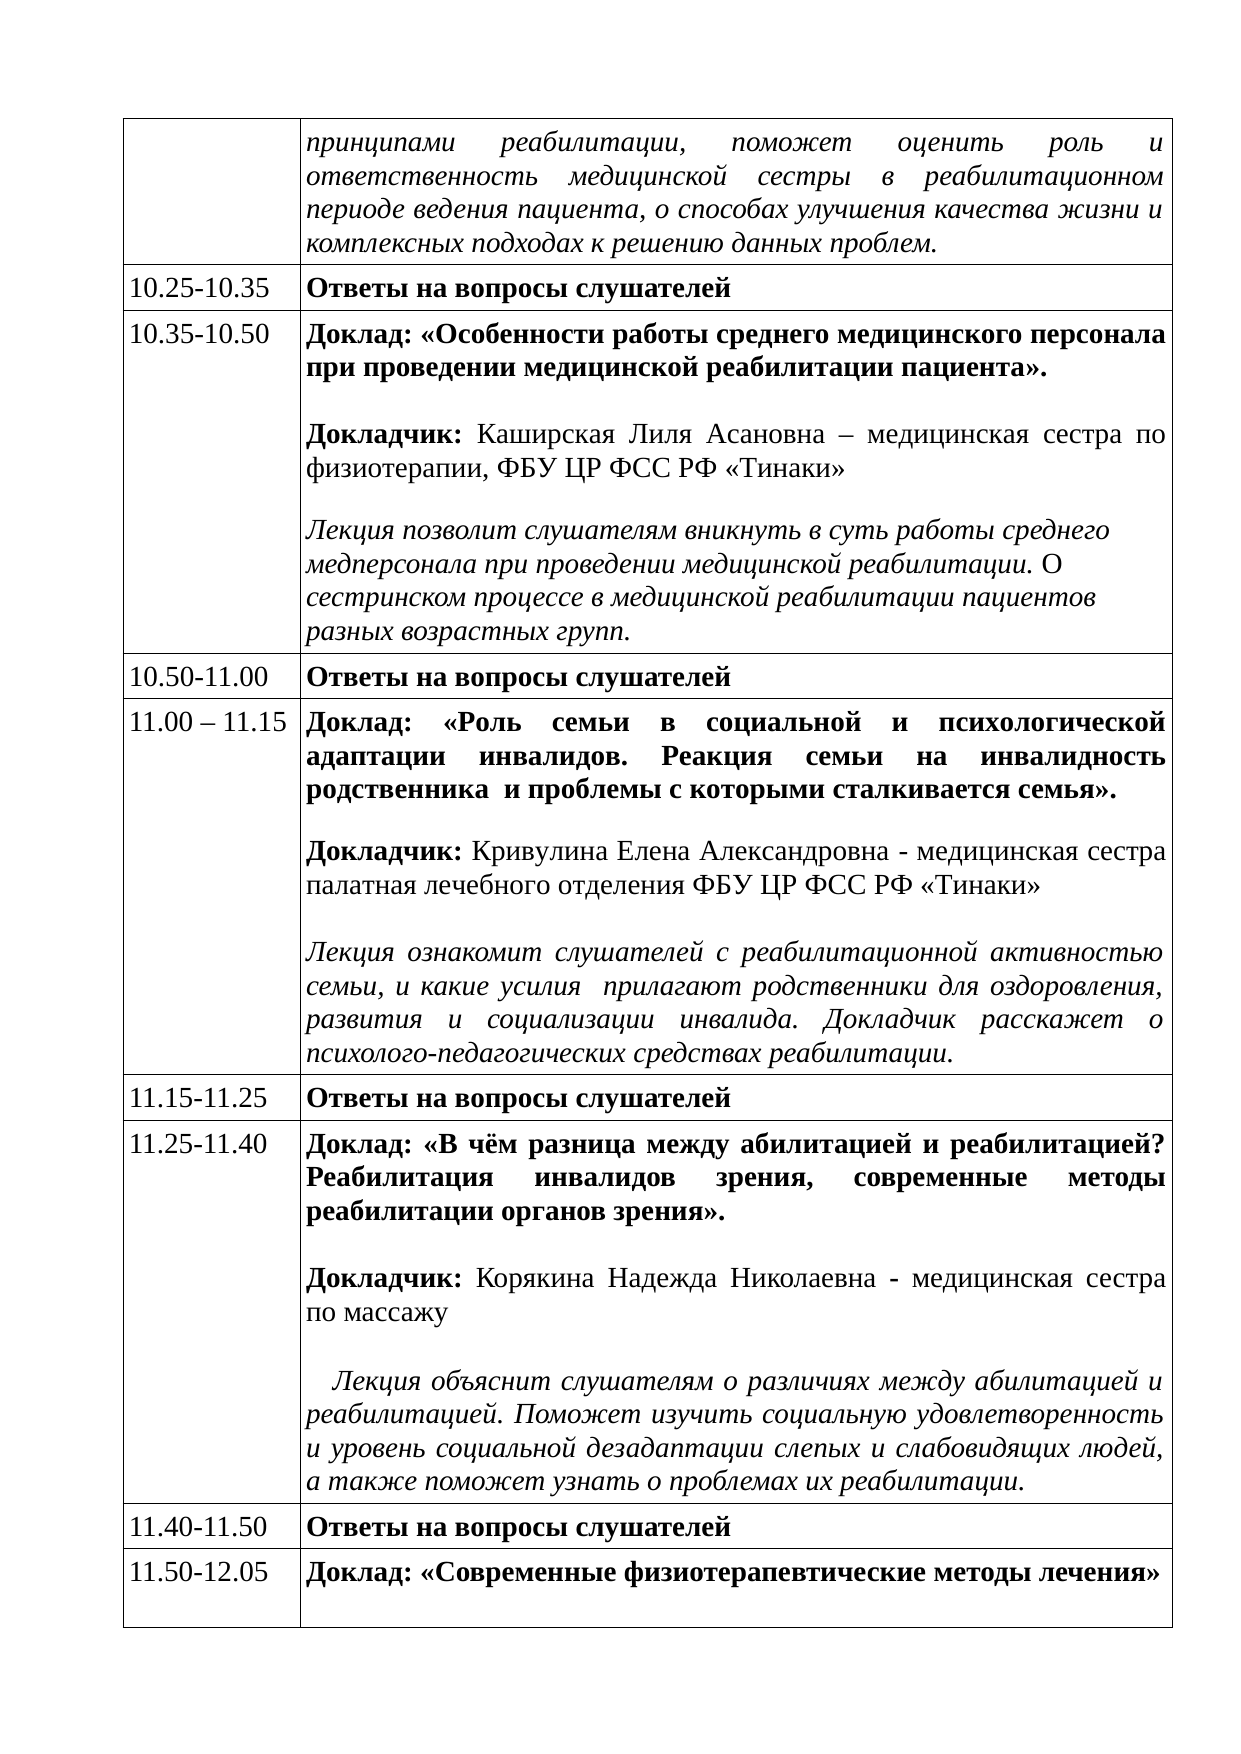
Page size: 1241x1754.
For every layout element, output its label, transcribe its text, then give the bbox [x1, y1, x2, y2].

table_cell Ответы на вопросы слушателей [301, 265, 1172, 310]
table_cell [124, 119, 300, 264]
table_cell Доклад: «Особенности работы среднего медицинского персонала при проведении медицинской реабилитации пациента». Докладчик: Каширская Лиля Асановна – медицинская сестра по физиотерапии, ФБУ ЦР ФСС РФ «Тинаки» Лекция позволит слушателям вникнуть в суть работы среднего медперсонала при проведении медицинской реабилитации. О сестринском процессе в медицинской реабилитации пациентов разных возрастных групп. [301, 311, 1172, 652]
table_cell Доклад: «В чём разница между абилитацией и реабилитацией? Реабилитация инвалидов зрения, современные методы реабилитации органов зрения». Докладчик: Корякина Надежда Николаевна - медицинская сестра по массажу Лекция объяснит слушателям о различиях между абилитацией и реабилитацией. Поможет изучить социальную удовлетворенность и уровень социальной дезадаптации слепых и слабовидящих людей, а также поможет узнать о проблемах их реабилитации. [301, 1121, 1172, 1503]
table_cell 11.00 – 11.15 [124, 699, 300, 1074]
table_cell Доклад: «Роль семьи в социальной и психологической адаптации инвалидов. Реакция семьи на инвалидность родственника и проблемы с которыми сталкивается семья». Докладчик: Кривулина Елена Александровна - медицинская сестра палатная лечебного отделения ФБУ ЦР ФСС РФ «Тинаки» Лекция ознакомит слушателей с реабилитационной активностью семьи, и какие усилия прилагают родственники для оздоровления, развития и социализации инвалида. Докладчик расскажет о психолого-педагогических средствах реабилитации. [301, 699, 1172, 1074]
table_cell 10.50-11.00 [124, 654, 300, 698]
table_cell 10.35-10.50 [124, 311, 300, 652]
table_cell 11.25-11.40 [124, 1121, 300, 1503]
table_cell принципами реабилитации, поможет оценить роль и ответственность медицинской сестры в реабилитационном периоде ведения пациента, о способах улучшения качества жизни и комплексных подходах к решению данных проблем. [301, 119, 1172, 264]
table_cell 11.15-11.25 [124, 1075, 300, 1119]
table_cell Доклад: «Современные физиотерапевтические методы лечения» [301, 1549, 1172, 1627]
table_cell 10.25-10.35 [124, 265, 300, 310]
table_cell 11.50-12.05 [124, 1549, 300, 1627]
table_cell Ответы на вопросы слушателей [301, 1075, 1172, 1119]
table_cell Ответы на вопросы слушателей [301, 1504, 1172, 1548]
table_cell 11.40-11.50 [124, 1504, 300, 1548]
table_cell Ответы на вопросы слушателей [301, 654, 1172, 698]
